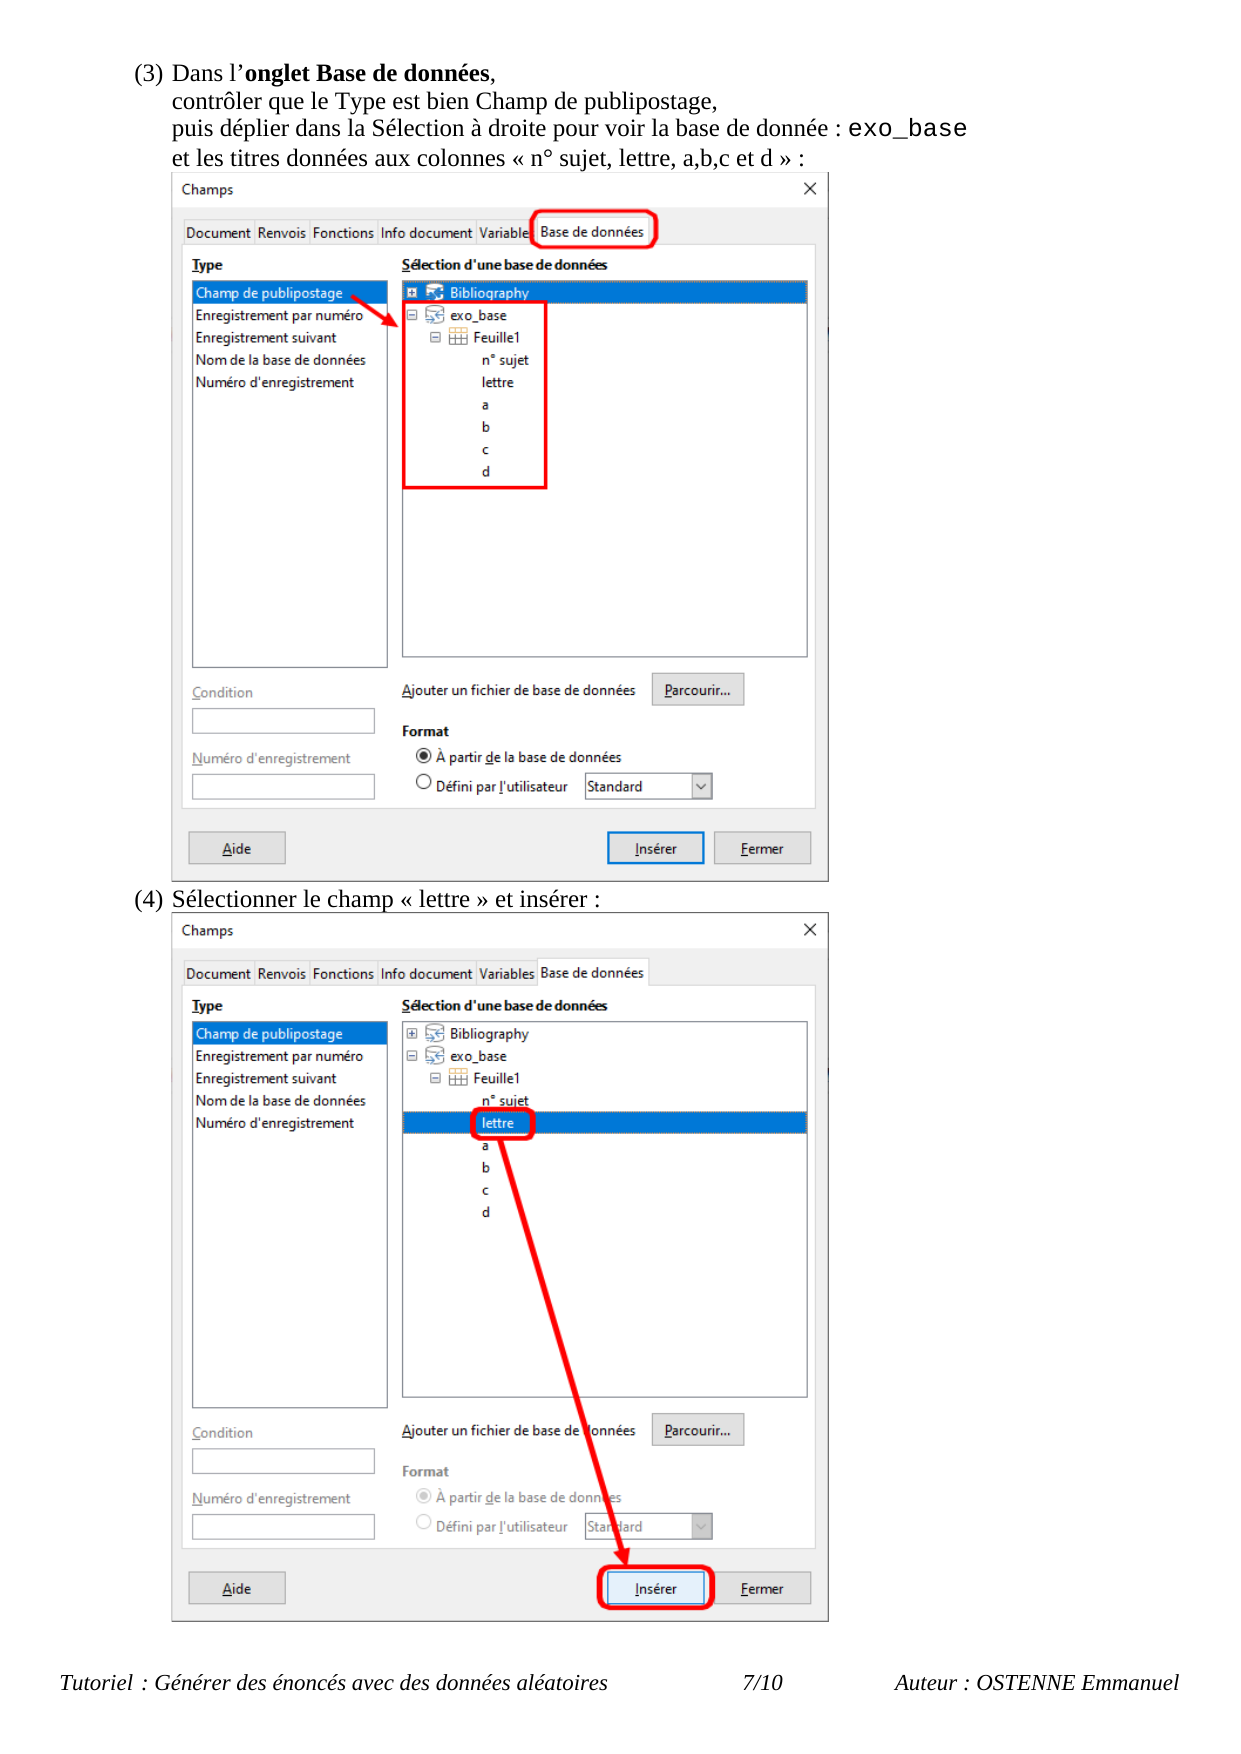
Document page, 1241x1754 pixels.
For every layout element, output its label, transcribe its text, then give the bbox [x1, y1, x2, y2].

picture [171, 912, 829, 1622]
list Dans l’onglet Base de données, contrôler que le Type est bien Champ de publipostage, puis déplier dans la Sélection à droite pour voir la base de donnée : exo_base et les titres données aux colonnes « n° sujet, lettre, a,b,c et d » : [134, 59, 1181, 885]
picture [171, 172, 829, 882]
list Sélectionner le champ « lettre » et insérer : [134, 885, 1181, 913]
